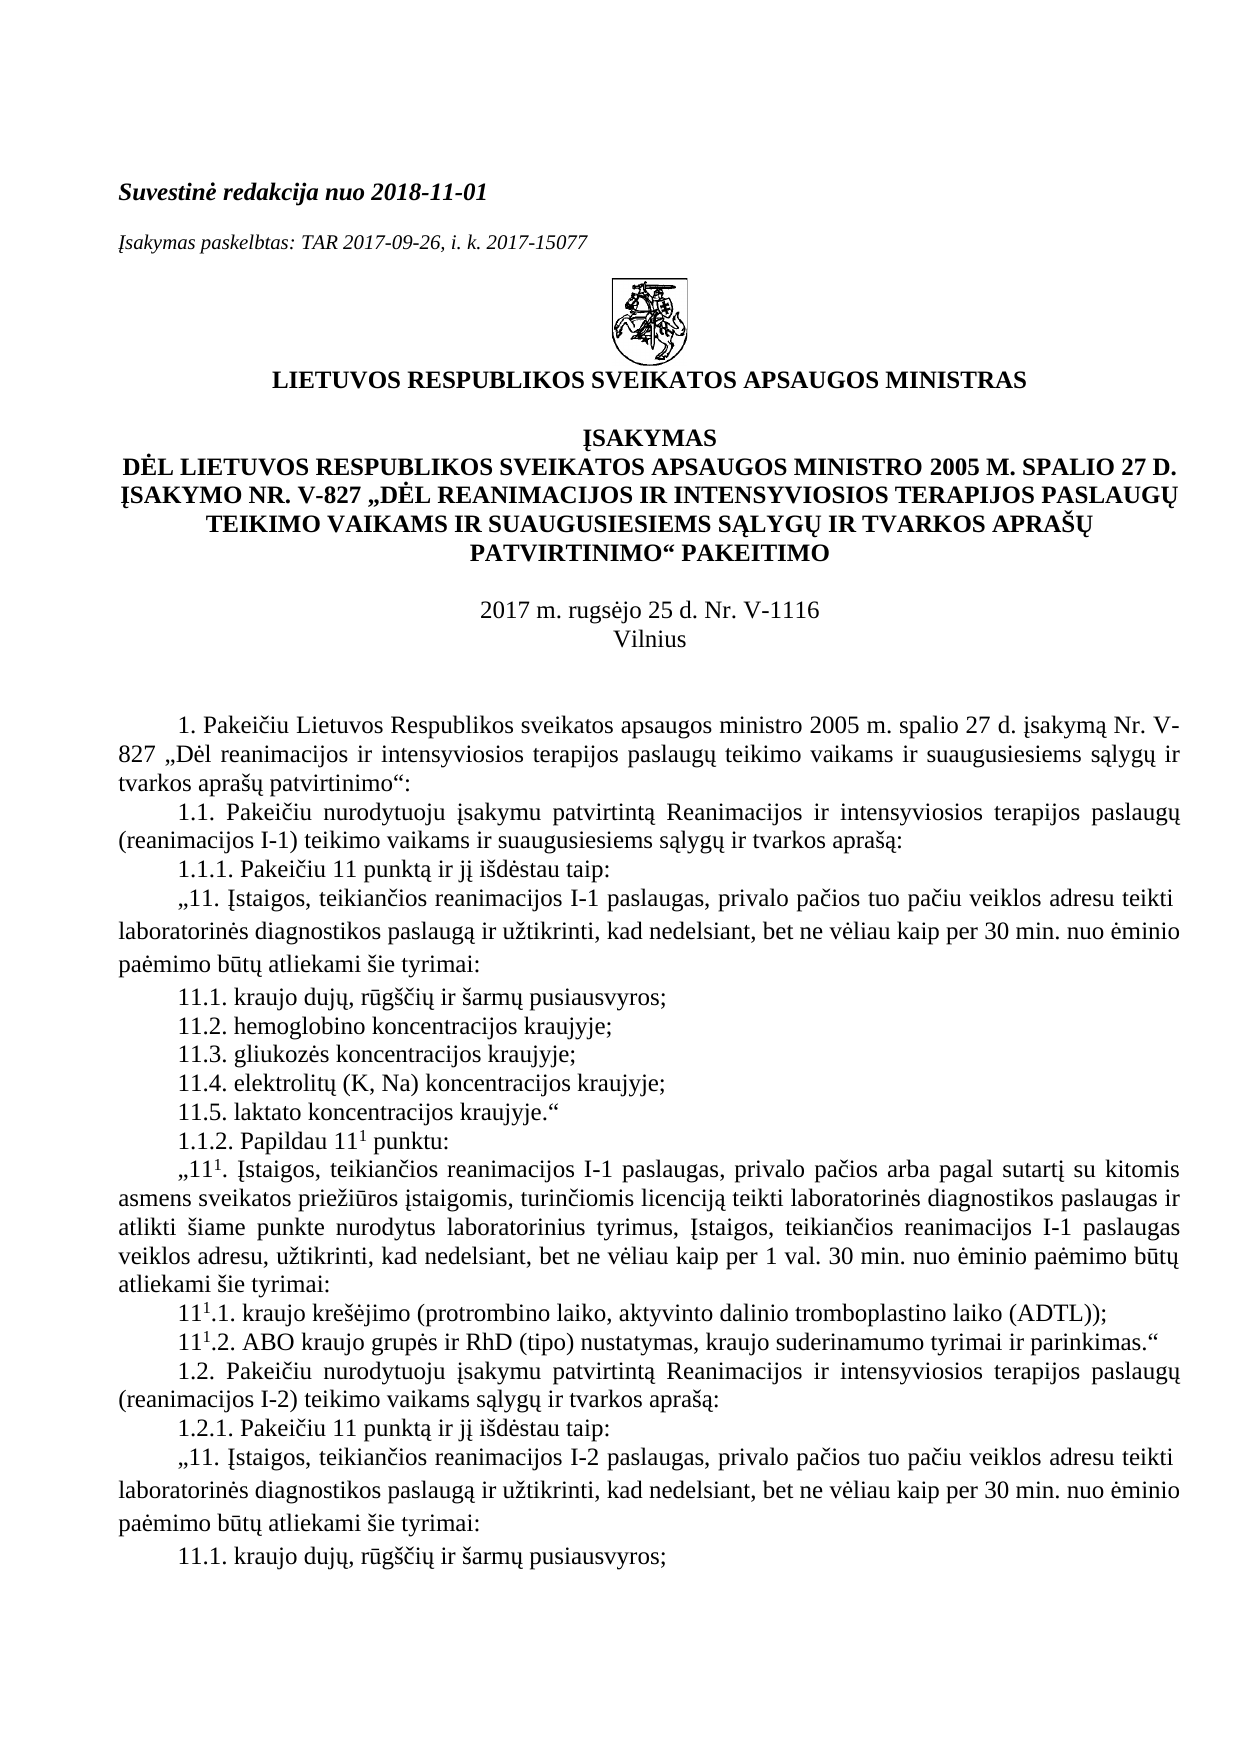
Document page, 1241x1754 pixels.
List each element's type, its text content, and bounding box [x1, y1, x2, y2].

text Vilnius [118, 624, 1181, 653]
text 1.2.1. Pakeičiu 11 punktą ir jį išdėstau taip: [118, 1413, 1181, 1442]
text 1.1. Pakeičiu nurodytuoju įsakymu patvirtintą Reanimacijos ir intensyviosios terapijos paslaugų (reanimacijos I-1) teikimo vaikams ir suaugusiesiems sąlygų ir tvarkos aprašą: [118, 797, 1181, 854]
text 11.1. kraujo dujų, rūgščių ir šarmų pusiausvyros; [118, 982, 1181, 1011]
text DĖL LIETUVOS RESPUBLIKOS SVEIKATOS APSAUGOS MINISTRO 2005 M. SPALIO 27 D. ĮSAKYMO NR. V-827 „DĖL REANIMACIJOS IR INTENSYVIOSIOS TERAPIJOS PASLAUGŲ TEIKIMO VAIKAMS IR SUAUGUSIESIEMS SĄLYGŲ IR TVARKOS APRAŠŲ PATVIRTINIMO“ PAKEITIMO [118, 452, 1181, 567]
text 1.2. Pakeičiu nurodytuoju įsakymu patvirtintą Reanimacijos ir intensyviosios terapijos paslaugų (reanimacijos I-2) teikimo vaikams sąlygų ir tvarkos aprašą: [118, 1356, 1181, 1413]
text „11. Įstaigos, teikiančios reanimacijos I-1 paslaugas, privalo pačios tuo pačiu veiklos adresu teikti laboratorinės diagnostikos paslaugą ir užtikrinti, kad nedelsiant, bet ne vėliau kaip per 30 min. nuo ėminio paėmimo būtų atliekami šie tyrimai: [118, 883, 1181, 978]
text „111. Įstaigos, teikiančios reanimacijos I-1 paslaugas, privalo pačios arba pagal sutartį su kitomis asmens sveikatos priežiūros įstaigomis, turinčiomis licenciją teikti laboratorinės diagnostikos paslaugas ir atlikti šiame punkte nurodytus laboratorinius tyrimus, Įstaigos, teikiančios reanimacijos I-1 paslaugas veiklos adresu, užtikrinti, kad nedelsiant, bet ne vėliau kaip per 1 val. 30 min. nuo ėminio paėmimo būtų atliekami šie tyrimai: [118, 1154, 1181, 1298]
text 11.2. hemoglobino koncentracijos kraujyje; [118, 1011, 1181, 1039]
text 1.1.1. Pakeičiu 11 punktą ir jį išdėstau taip: [118, 854, 1181, 883]
text 11.4. elektrolitų (K, Na) koncentracijos kraujyje; [118, 1068, 1181, 1097]
text LIETUVOS RESPUBLIKOS SVEIKATOS APSAUGOS MINISTRAS [118, 366, 1181, 394]
text 11.5. laktato koncentracijos kraujyje.“ [118, 1097, 1181, 1126]
text 1.1.2. Papildau 111 punktu: [118, 1126, 1181, 1154]
text ĮSAKYMAS [118, 423, 1181, 452]
text 111.2. ABO kraujo grupės ir RhD (tipo) nustatymas, kraujo suderinamumo tyrimai ir parinkimas.“ [118, 1327, 1181, 1356]
text 11.3. gliukozės koncentracijos kraujyje; [118, 1039, 1181, 1068]
text Suvestinė redakcija nuo 2018-11-01 [118, 177, 1181, 206]
text 2017 m. rugsėjo 25 d. Nr. V-1116 [118, 596, 1181, 624]
text „11. Įstaigos, teikiančios reanimacijos I-2 paslaugas, privalo pačios tuo pačiu veiklos adresu teikti laboratorinės diagnostikos paslaugą ir užtikrinti, kad nedelsiant, bet ne vėliau kaip per 30 min. nuo ėminio paėmimo būtų atliekami šie tyrimai: [118, 1442, 1181, 1537]
text Įsakymas paskelbtas: TAR 2017-09-26, i. k. 2017-15077 [118, 230, 1181, 254]
text 1. Pakeičiu Lietuvos Respublikos sveikatos apsaugos ministro 2005 m. spalio 27 d. įsakymą Nr. V-827 „Dėl reanimacijos ir intensyviosios terapijos paslaugų teikimo vaikams ir suaugusiesiems sąlygų ir tvarkos aprašų patvirtinimo“: [118, 711, 1181, 797]
text 11.1. kraujo dujų, rūgščių ir šarmų pusiausvyros; [118, 1541, 1181, 1570]
text 111.1. kraujo krešėjimo (protrombino laiko, aktyvinto dalinio tromboplastino laiko (ADTL)); [118, 1298, 1181, 1327]
